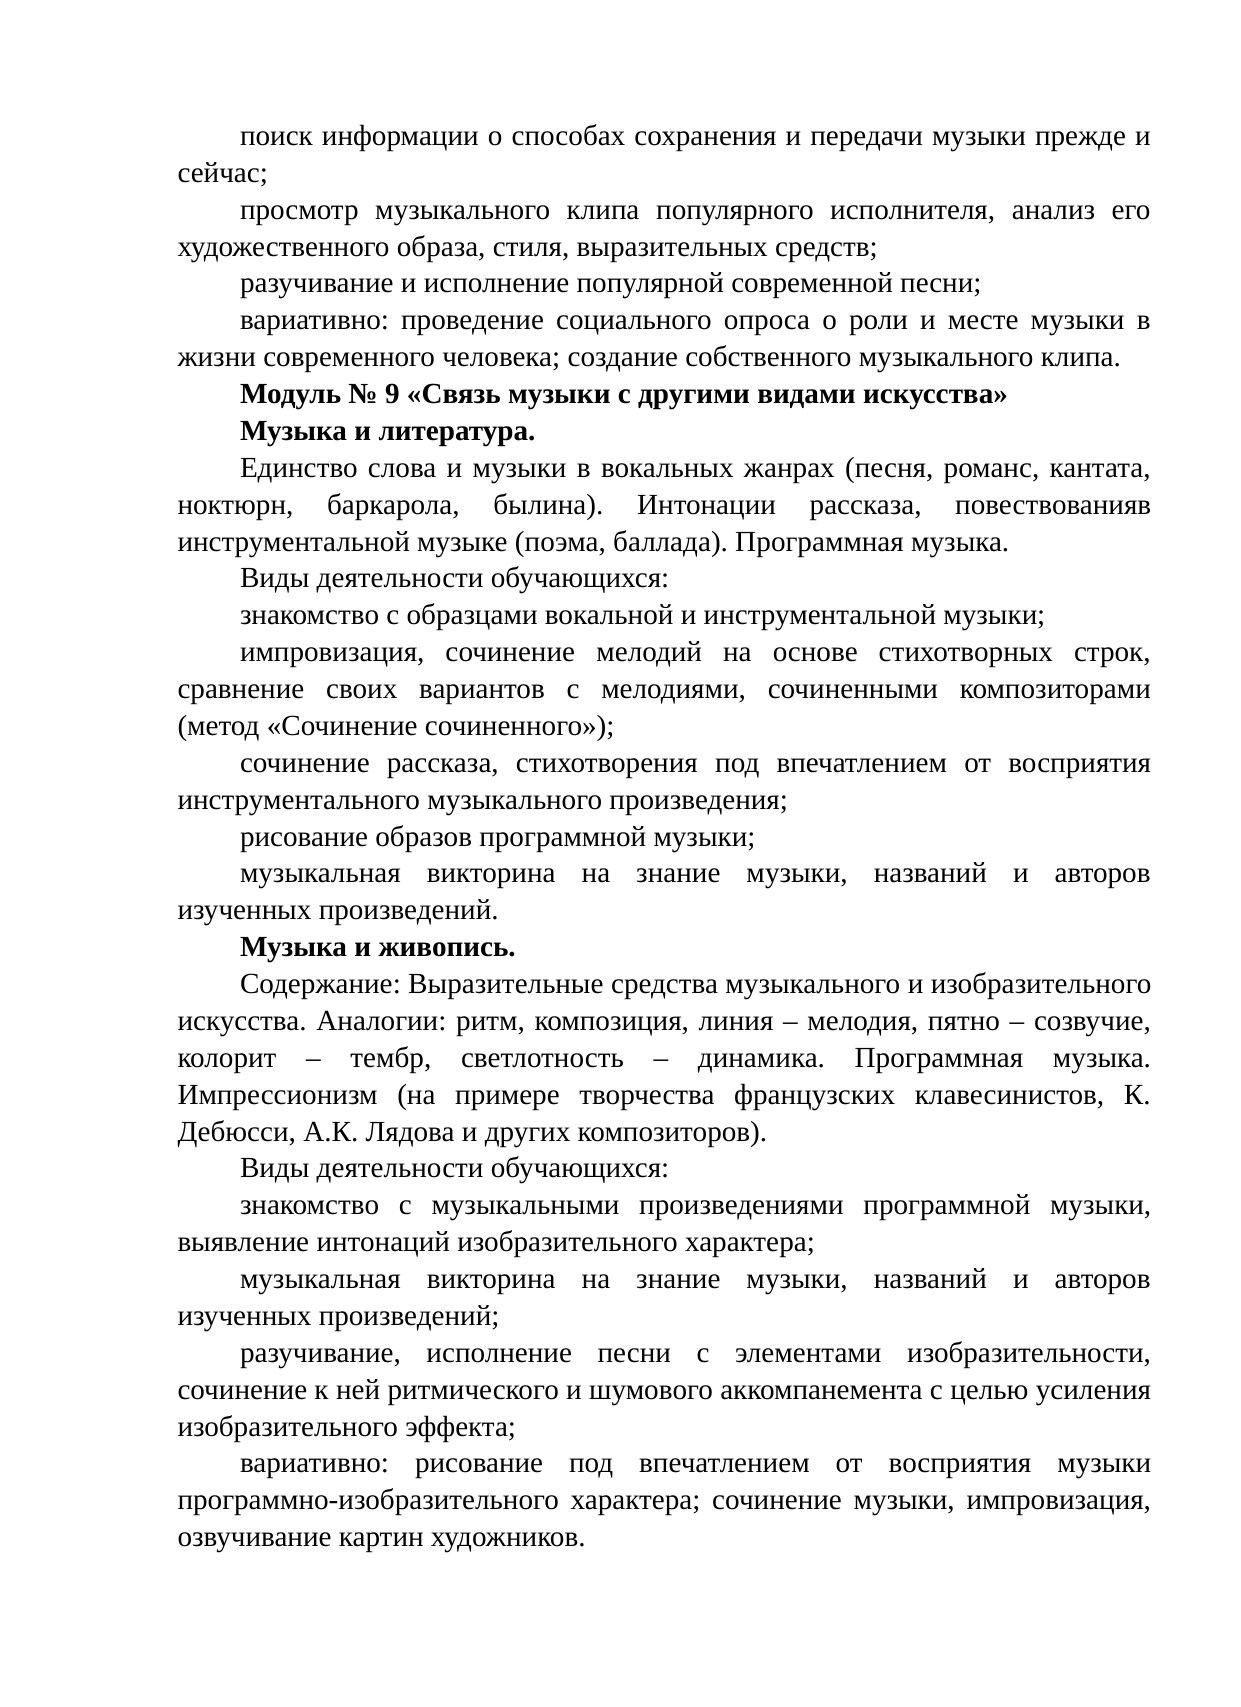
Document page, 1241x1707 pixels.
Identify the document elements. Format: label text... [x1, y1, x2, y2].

text просмотр музыкального клипа популярного исполнителя, анализ его художественного образа, стиля, выразительных средств; [177, 192, 1152, 262]
text импровизация, сочинение мелодий на основе стихотворных строк, сравнение своих вариантов с мелодиями, сочиненными композиторами (метод «Сочинение сочиненного»); [177, 634, 1152, 742]
text знакомство с образцами вокальной и инструментальной музыки; [177, 597, 1152, 631]
text Музыка и литература. [177, 413, 1152, 447]
text Музыка и живопись. [177, 929, 1152, 963]
text разучивание и исполнение популярной современной песни; [177, 266, 1152, 299]
text музыкальная викторина на знание музыки, названий и авторов изученных произведений; [177, 1261, 1152, 1332]
text сочинение рассказа, стихотворения под впечатлением от восприятия инструментального музыкального произведения; [177, 745, 1152, 815]
text Модуль № 9 «Связь музыки с другими видами искусства» [177, 376, 1152, 410]
text поиск информации о способах сохранения и передачи музыки прежде и сейчас; [177, 118, 1152, 188]
text рисование образов программной музыки; [177, 819, 1152, 852]
text музыкальная викторина на знание музыки, названий и авторов изученных произведений. [177, 856, 1152, 926]
text Содержание: Выразительные средства музыкального и изобразительного искусства. Аналогии: ритм, композиция, линия – мелодия, пятно – созвучие, колорит – тембр, светлотность – динамика. Программная музыка. Импрессионизм (на примере творчества французских клавесинистов, К. Дебюсси, А.К. Лядова и других композиторов). [177, 966, 1152, 1147]
text Единство слова и музыки в вокальных жанрах (песня, романс, кантата, ноктюрн, баркарола, былина). Интонации рассказа, повествованияв инструментальной музыке (поэма, баллада). Программная музыка. [177, 450, 1152, 557]
text разучивание, исполнение песни с элементами изобразительности, сочинение к ней ритмического и шумового аккомпанемента с целью усиления изобразительного эффекта; [177, 1335, 1152, 1442]
text знакомство с музыкальными произведениями программной музыки, выявление интонаций изобразительного характера; [177, 1187, 1152, 1258]
text вариативно: рисование под впечатлением от восприятия музыки программно-изобразительного характера; сочинение музыки, импровизация, озвучивание картин художников. [177, 1446, 1152, 1553]
text Виды деятельности обучающихся: [177, 1151, 1152, 1184]
text вариативно: проведение социального опроса о роли и месте музыки в жизни современного человека; создание собственного музыкального клипа. [177, 302, 1152, 373]
text Виды деятельности обучающихся: [177, 561, 1152, 594]
